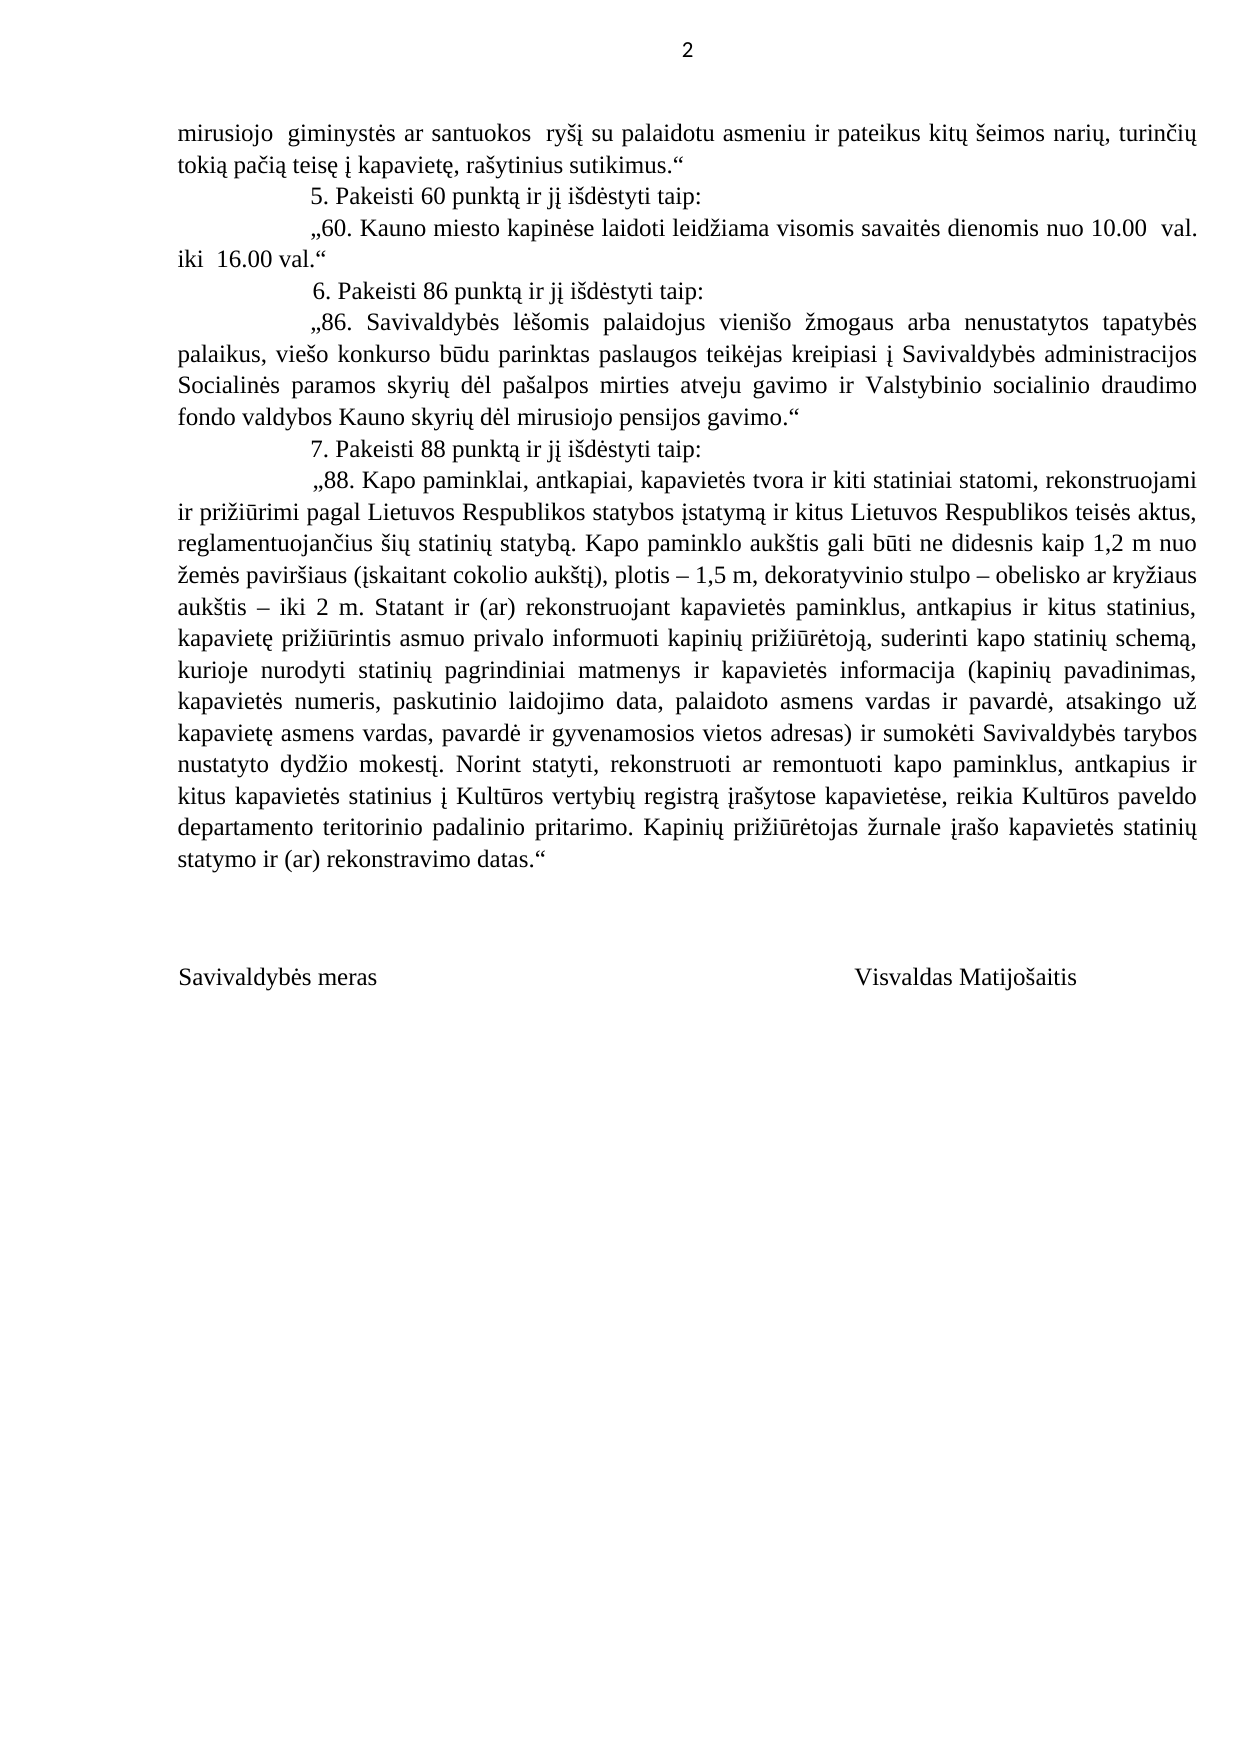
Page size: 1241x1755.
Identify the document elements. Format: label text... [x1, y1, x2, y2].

text 7. Pakeisti 88 punktą ir jį išdėstyti taip: [310, 434, 1198, 462]
text 5. Pakeisti 60 punktą ir jį išdėstyti taip: [310, 181, 1198, 210]
text Savivaldybės meras Visvaldas Matijošaitis [178, 962, 1198, 991]
text 6. Pakeisti 86 punktą ir jį išdėstyti taip: [312, 276, 1198, 305]
text mirusiojo giminystės ar santuokos ryšį su palaidotu asmeniu ir pateikus kitų šeimos narių, turinčių tokią pačią teisę į kapavietę, rašytinius sutikimus.“ [177, 118, 1198, 178]
text „86. Savivaldybės lėšomis palaidojus vienišo žmogaus arba nenustatytos tapatybės palaikus, viešo konkurso būdu parinktas paslaugos teikėjas kreipiasi į Savivaldybės administracijos Socialinės paramos skyrių dėl pašalpos mirties atveju gavimo ir Valstybinio socialinio draudimo fondo valdybos Kauno skyrių dėl mirusiojo pensijos gavimo.“ [177, 307, 1198, 431]
text „88. Kapo paminklai, antkapiai, kapavietės tvora ir kiti statiniai statomi, rekonstruojami ir prižiūrimi pagal Lietuvos Respublikos statybos įstatymą ir kitus Lietuvos Respublikos teisės aktus, reglamentuojančius šių statinių statybą. Kapo paminklo aukštis gali būti ne didesnis kaip 1,2 m nuo žemės paviršiaus (įskaitant cokolio aukštį), plotis – 1,5 m, dekoratyvinio stulpo – obelisko ar kryžiaus aukštis – iki 2 m. Statant ir (ar) rekonstruojant kapavietės paminklus, antkapius ir kitus statinius, kapavietę prižiūrintis asmuo privalo informuoti kapinių prižiūrėtoją, suderinti kapo statinių schemą, kurioje nurodyti statinių pagrindiniai matmenys ir kapavietės informacija (kapinių pavadinimas, kapavietės numeris, paskutinio laidojimo data, palaidoto asmens vardas ir pavardė, atsakingo už kapavietę asmens vardas, pavardė ir gyvenamosios vietos adresas) ir sumokėti Savivaldybės tarybos nustatyto dydžio mokestį. Norint statyti, rekonstruoti ar remontuoti kapo paminklus, antkapius ir kitus kapavietės statinius į Kultūros vertybių registrą įrašytose kapavietėse, reikia Kultūros paveldo departamento teritorinio padalinio pritarimo. Kapinių prižiūrėtojas žurnale įrašo kapavietės statinių statymo ir (ar) rekonstravimo datas.“ [177, 465, 1198, 873]
text „60. Kauno miesto kapinėse laidoti leidžiama visomis savaitės dienomis nuo 10.00 val. iki 16.00 val.“ [177, 213, 1198, 273]
